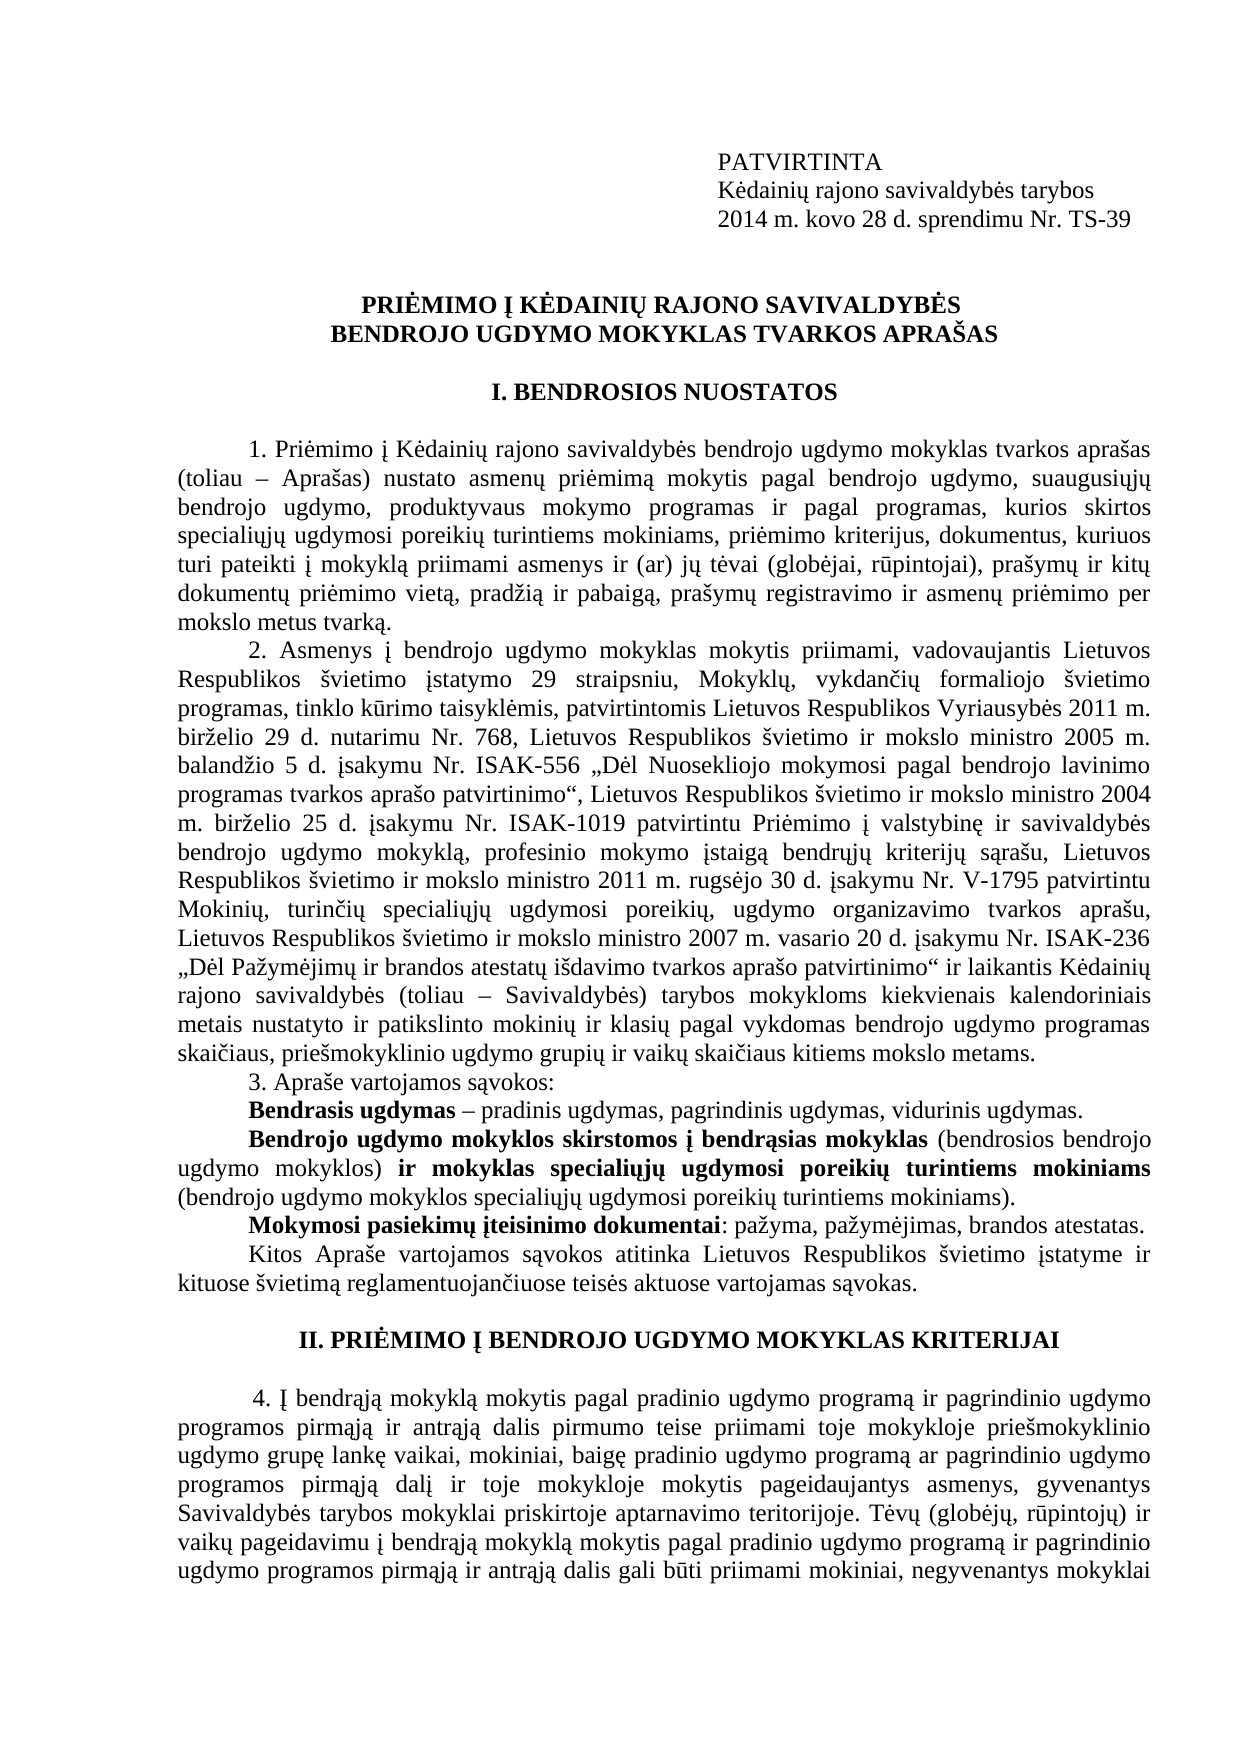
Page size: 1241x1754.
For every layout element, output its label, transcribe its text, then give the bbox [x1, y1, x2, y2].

text 4. Į bendrąją mokyklą mokytis pagal pradinio ugdymo programą ir pagrindinio ugdymo programos pirmąją ir antrąją dalis pirmumo teise priimami toje mokykloje priešmokyklinio ugdymo grupę lankę vaikai, mokiniai, baigę pradinio ugdymo programą ar pagrindinio ugdymo programos pirmąją dalį ir toje mokykloje mokytis pageidaujantys asmenys, gyvenantys Savivaldybės tarybos mokyklai priskirtoje aptarnavimo teritorijoje. Tėvų (globėjų, rūpintojų) ir vaikų pageidavimu į bendrąją mokyklą mokytis pagal pradinio ugdymo programą ir pagrindinio ugdymo programos pirmąją ir antrąją dalis gali būti priimami mokiniai, negyvenantys mokyklai [177, 1383, 1152, 1584]
text PRIĖMIMO Į KĖDAINIŲ RAJONO SAVIVALDYBĖS [177, 291, 1152, 319]
text Bendrasis ugdymas – pradinis ugdymas, pagrindinis ugdymas, vidurinis ugdymas. [177, 1096, 1152, 1124]
text 1. Priėmimo į Kėdainių rajono savivaldybės bendrojo ugdymo mokyklas tvarkos aprašas (toliau – Aprašas) nustato asmenų priėmimą mokytis pagal bendrojo ugdymo, suaugusiųjų bendrojo ugdymo, produktyvaus mokymo programas ir pagal programas, kurios skirtos specialiųjų ugdymosi poreikių turintiems mokiniams, priėmimo kriterijus, dokumentus, kuriuos turi pateikti į mokyklą priimami asmenys ir (ar) jų tėvai (globėjai, rūpintojai), prašymų ir kitų dokumentų priėmimo vietą, pradžią ir pabaigą, prašymų registravimo ir asmenų priėmimo per mokslo metus tvarką. [177, 434, 1152, 636]
text Bendrojo ugdymo mokyklos skirstomos į bendrąsias mokyklas (bendrosios bendrojo ugdymo mokyklos) ir mokyklas specialiųjų ugdymosi poreikių turintiems mokiniams (bendrojo ugdymo mokyklos specialiųjų ugdymosi poreikių turintiems mokiniams). [177, 1124, 1152, 1211]
text PATVIRTINTA [582, 147, 1152, 176]
text Kitos Apraše vartojamos sąvokos atitinka Lietuvos Respublikos švietimo įstatyme ir kituose švietimą reglamentuojančiuose teisės aktuose vartojamas sąvokas. [177, 1239, 1152, 1297]
text 2014 m. kovo 28 d. sprendimu Nr. TS-39 [582, 204, 1152, 233]
text Kėdainių rajono savivaldybės tarybos [582, 176, 1152, 204]
text Mokymosi pasiekimų įteisinimo dokumentai: pažyma, pažymėjimas, brandos atestatas. [177, 1211, 1152, 1239]
text 2. Asmenys į bendrojo ugdymo mokyklas mokytis priimami, vadovaujantis Lietuvos Respublikos švietimo įstatymo 29 straipsniu, Mokyklų, vykdančių formaliojo švietimo programas, tinklo kūrimo taisyklėmis, patvirtintomis Lietuvos Respublikos Vyriausybės 2011 m. birželio 29 d. nutarimu Nr. 768, Lietuvos Respublikos švietimo ir mokslo ministro 2005 m. balandžio 5 d. įsakymu Nr. ISAK-556 „Dėl Nuosekliojo mokymosi pagal bendrojo lavinimo programas tvarkos aprašo patvirtinimo“, Lietuvos Respublikos švietimo ir mokslo ministro 2004 m. birželio 25 d. įsakymu Nr. ISAK-1019 patvirtintu Priėmimo į valstybinę ir savivaldybės bendrojo ugdymo mokyklą, profesinio mokymo įstaigą bendrųjų kriterijų sąrašu, Lietuvos Respublikos švietimo ir mokslo ministro 2011 m. rugsėjo 30 d. įsakymu Nr. V-1795 patvirtintu Mokinių, turinčių specialiųjų ugdymosi poreikių, ugdymo organizavimo tvarkos aprašu, Lietuvos Respublikos švietimo ir mokslo ministro 2007 m. vasario 20 d. įsakymu Nr. ISAK-236 „Dėl Pažymėjimų ir brandos atestatų išdavimo tvarkos aprašo patvirtinimo“ ir laikantis Kėdainių rajono savivaldybės (toliau – Savivaldybės) tarybos mokykloms kiekvienais kalendoriniais metais nustatyto ir patikslinto mokinių ir klasių pagal vykdomas bendrojo ugdymo programas skaičiaus, priešmokyklinio ugdymo grupių ir vaikų skaičiaus kitiems mokslo metams. [177, 636, 1152, 1067]
text BENDROJO UGDYMO MOKYKLAS TVARKOS APRAŠAS [177, 319, 1152, 348]
text I. BENDROSIOS NUOSTATOS [177, 377, 1152, 406]
text 3. Apraše vartojamos sąvokos: [177, 1067, 1152, 1096]
text II. PRIĖMIMO Į BENDROJO UGDYMO MOKYKLAS KRITERIJAI [207, 1326, 1152, 1354]
